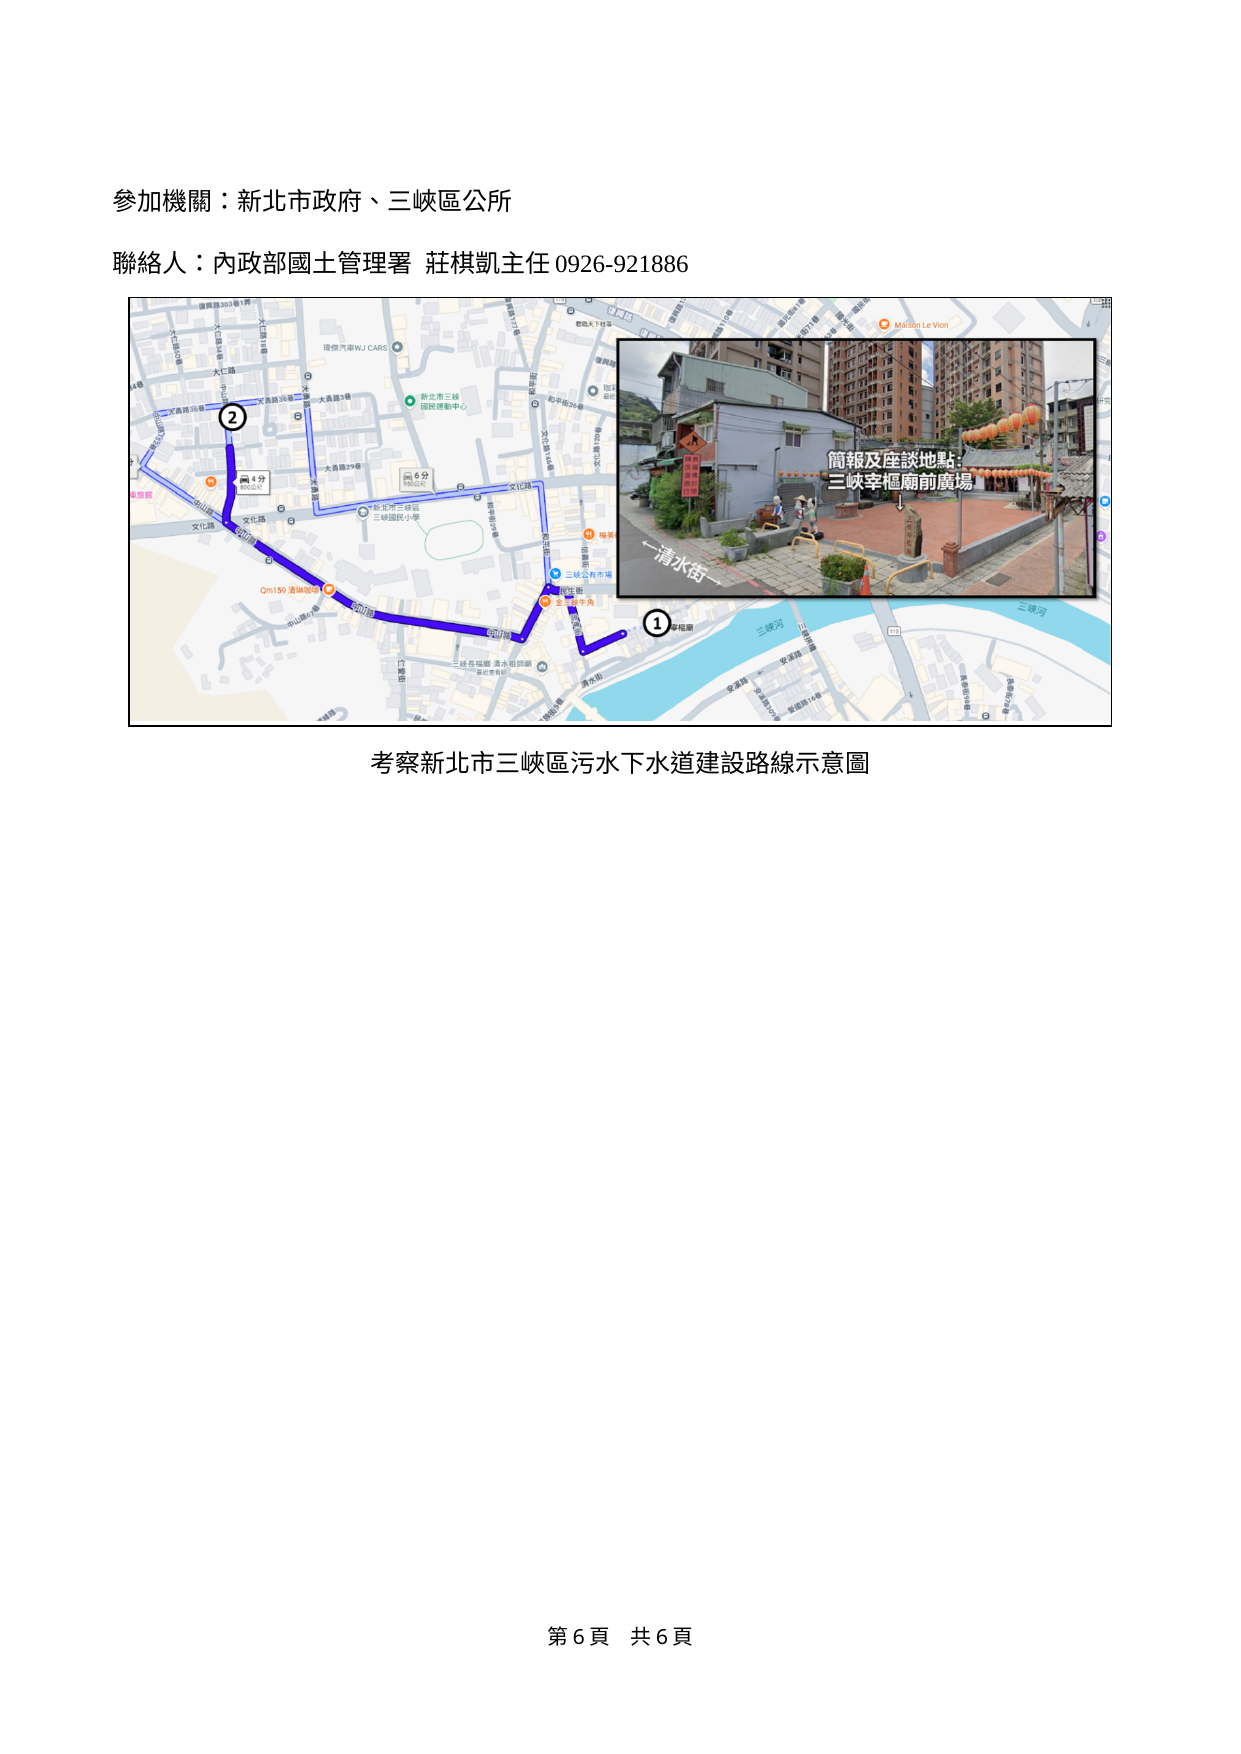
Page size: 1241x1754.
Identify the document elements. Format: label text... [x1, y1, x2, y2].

text 參加機關：新北市政府、三峽區公所 [112, 158, 1128, 220]
text 聯絡人：內政部國土管理署 莊棋凱主任0926-921886 [112, 220, 1128, 283]
text 考察新北市三峽區污水下水道建設路線示意圖 [112, 720, 1128, 783]
